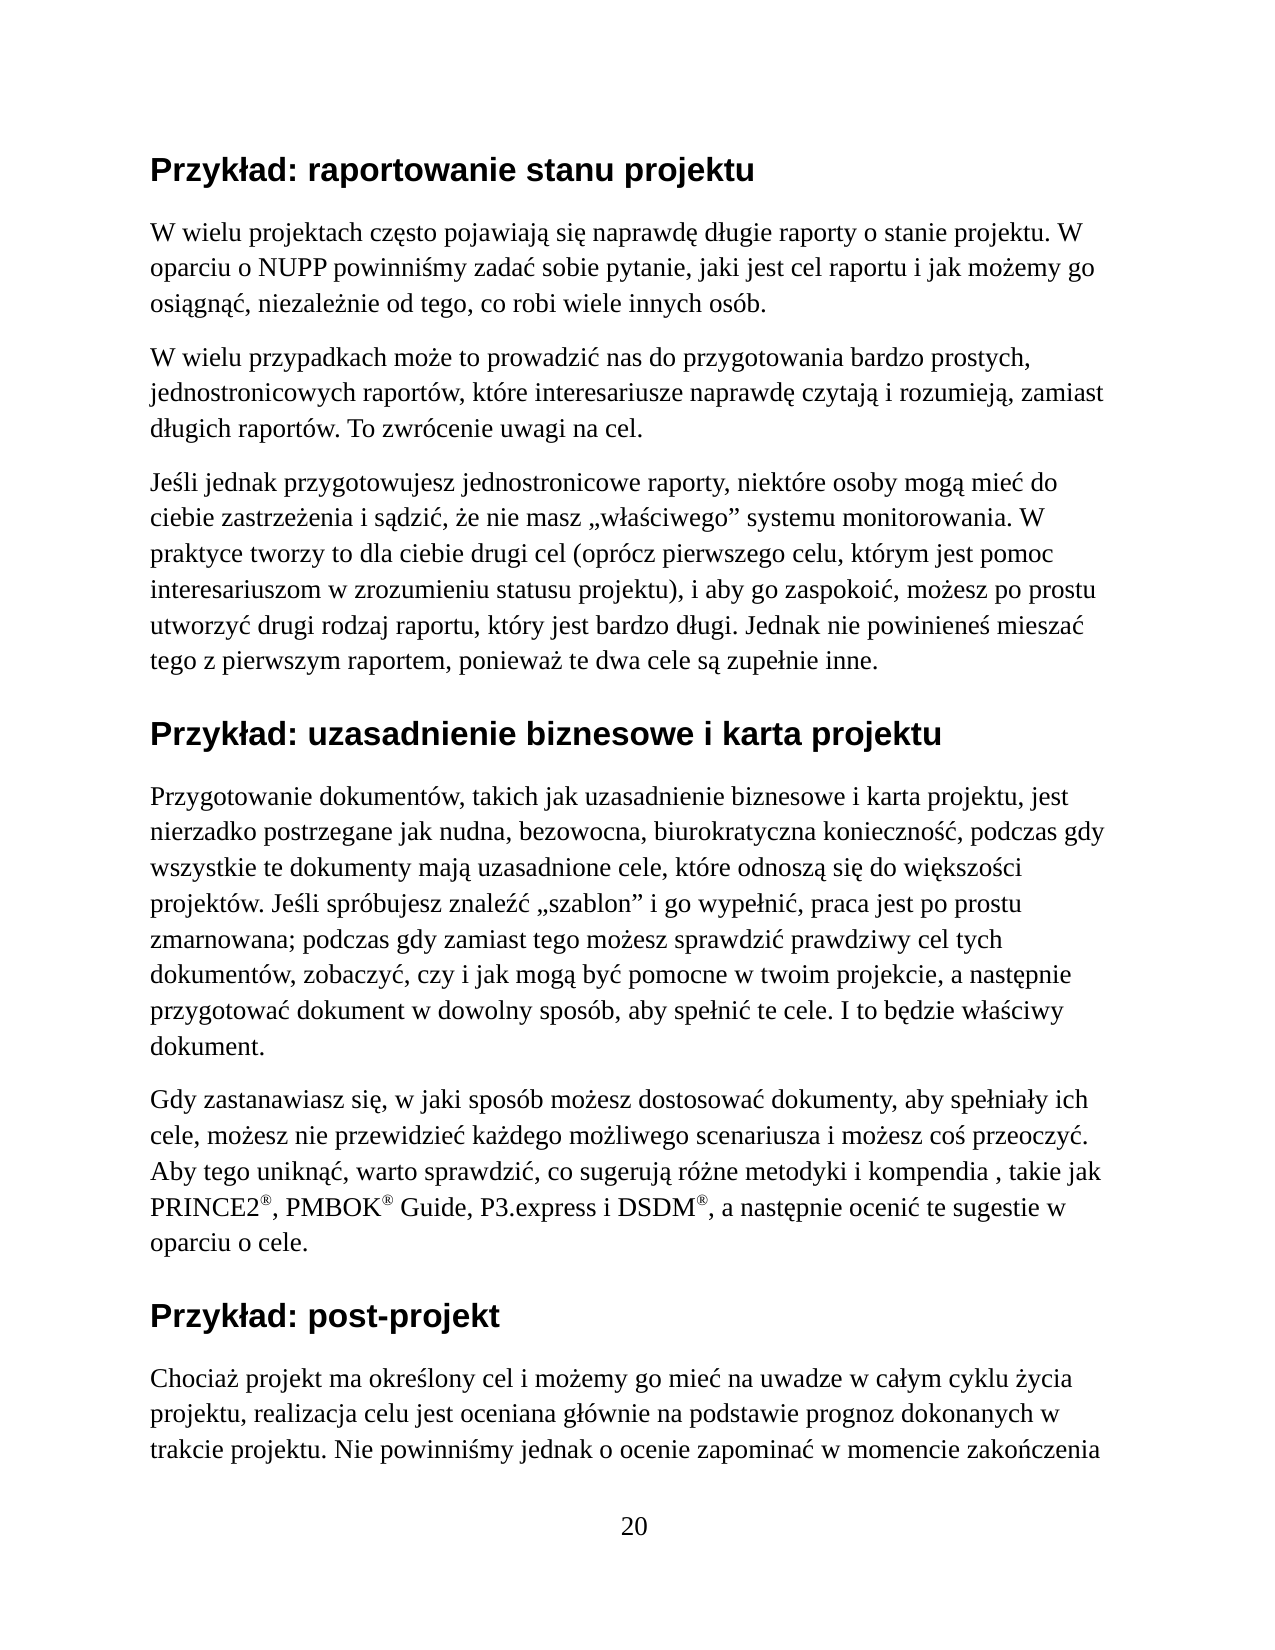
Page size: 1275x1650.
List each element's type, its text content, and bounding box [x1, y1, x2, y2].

subtitle Przykład: post-projekt [150, 1296, 1125, 1334]
text Chociaż projekt ma określony cel i możemy go mieć na uwadze w całym cyklu życia projektu, realizacja celu jest oceniana głównie na podstawie prognoz dokonanych w trakcie projektu. Nie powinniśmy jednak o ocenie zapominać w momencie zakończenia [150, 1362, 1125, 1464]
text Przygotowanie dokumentów, takich jak uzasadnienie biznesowe i karta projektu, jest nierzadko postrzegane jak nudna, bezowocna, biurokratyczna konieczność, podczas gdy wszystkie te dokumenty mają uzasadnione cele, które odnoszą się do większości projektów. Jeśli spróbujesz znaleźć „szablon” i go wypełnić, praca jest po prostu zmarnowana; podczas gdy zamiast tego możesz sprawdzić prawdziwy cel tych dokumentów, zobaczyć, czy i jak mogą być pomocne w twoim projekcie, a następnie przygotować dokument w dowolny sposób, aby spełnić te cele. I to będzie właściwy dokument. [150, 780, 1125, 1061]
text W wielu przypadkach może to prowadzić nas do przygotowania bardzo prostych, jednostronicowych raportów, które interesariusze naprawdę czytają i rozumieją, zamiast długich raportów. To zwrócenie uwagi na cel. [150, 341, 1125, 443]
subtitle Przykład: raportowanie stanu projektu [150, 150, 1125, 188]
subtitle Przykład: uzasadnienie biznesowe i karta projektu [150, 714, 1125, 753]
text Gdy zastanawiasz się, w jaki sposób możesz dostosować dokumenty, aby spełniały ich cele, możesz nie przewidzieć każdego możliwego scenariusza i możesz coś przeoczyć. Aby tego uniknąć, warto sprawdzić, co sugerują różne metodyki i kompendia , takie jak PRINCE2®, PMBOK® Guide, P3.express i DSDM®, a następnie ocenić te sugestie w oparciu o cele. [150, 1083, 1125, 1258]
text W wielu projektach często pojawiają się naprawdę długie raporty o stanie projektu. W oparciu o NUPP powinniśmy zadać sobie pytanie, jaki jest cel raportu i jak możemy go osiągnąć, niezależnie od tego, co robi wiele innych osób. [150, 216, 1125, 318]
text Jeśli jednak przygotowujesz jednostronicowe raporty, niektóre osoby mogą mieć do ciebie zastrzeżenia i sądzić, że nie masz „właściwego” systemu monitorowania. W praktyce tworzy to dla ciebie drugi cel (oprócz pierwszego celu, którym jest pomoc interesariuszom w zrozumieniu statusu projektu), i aby go zaspokoić, możesz po prostu utworzyć drugi rodzaj raportu, który jest bardzo długi. Jednak nie powinieneś mieszać tego z pierwszym raportem, ponieważ te dwa cele są zupełnie inne. [150, 466, 1125, 676]
